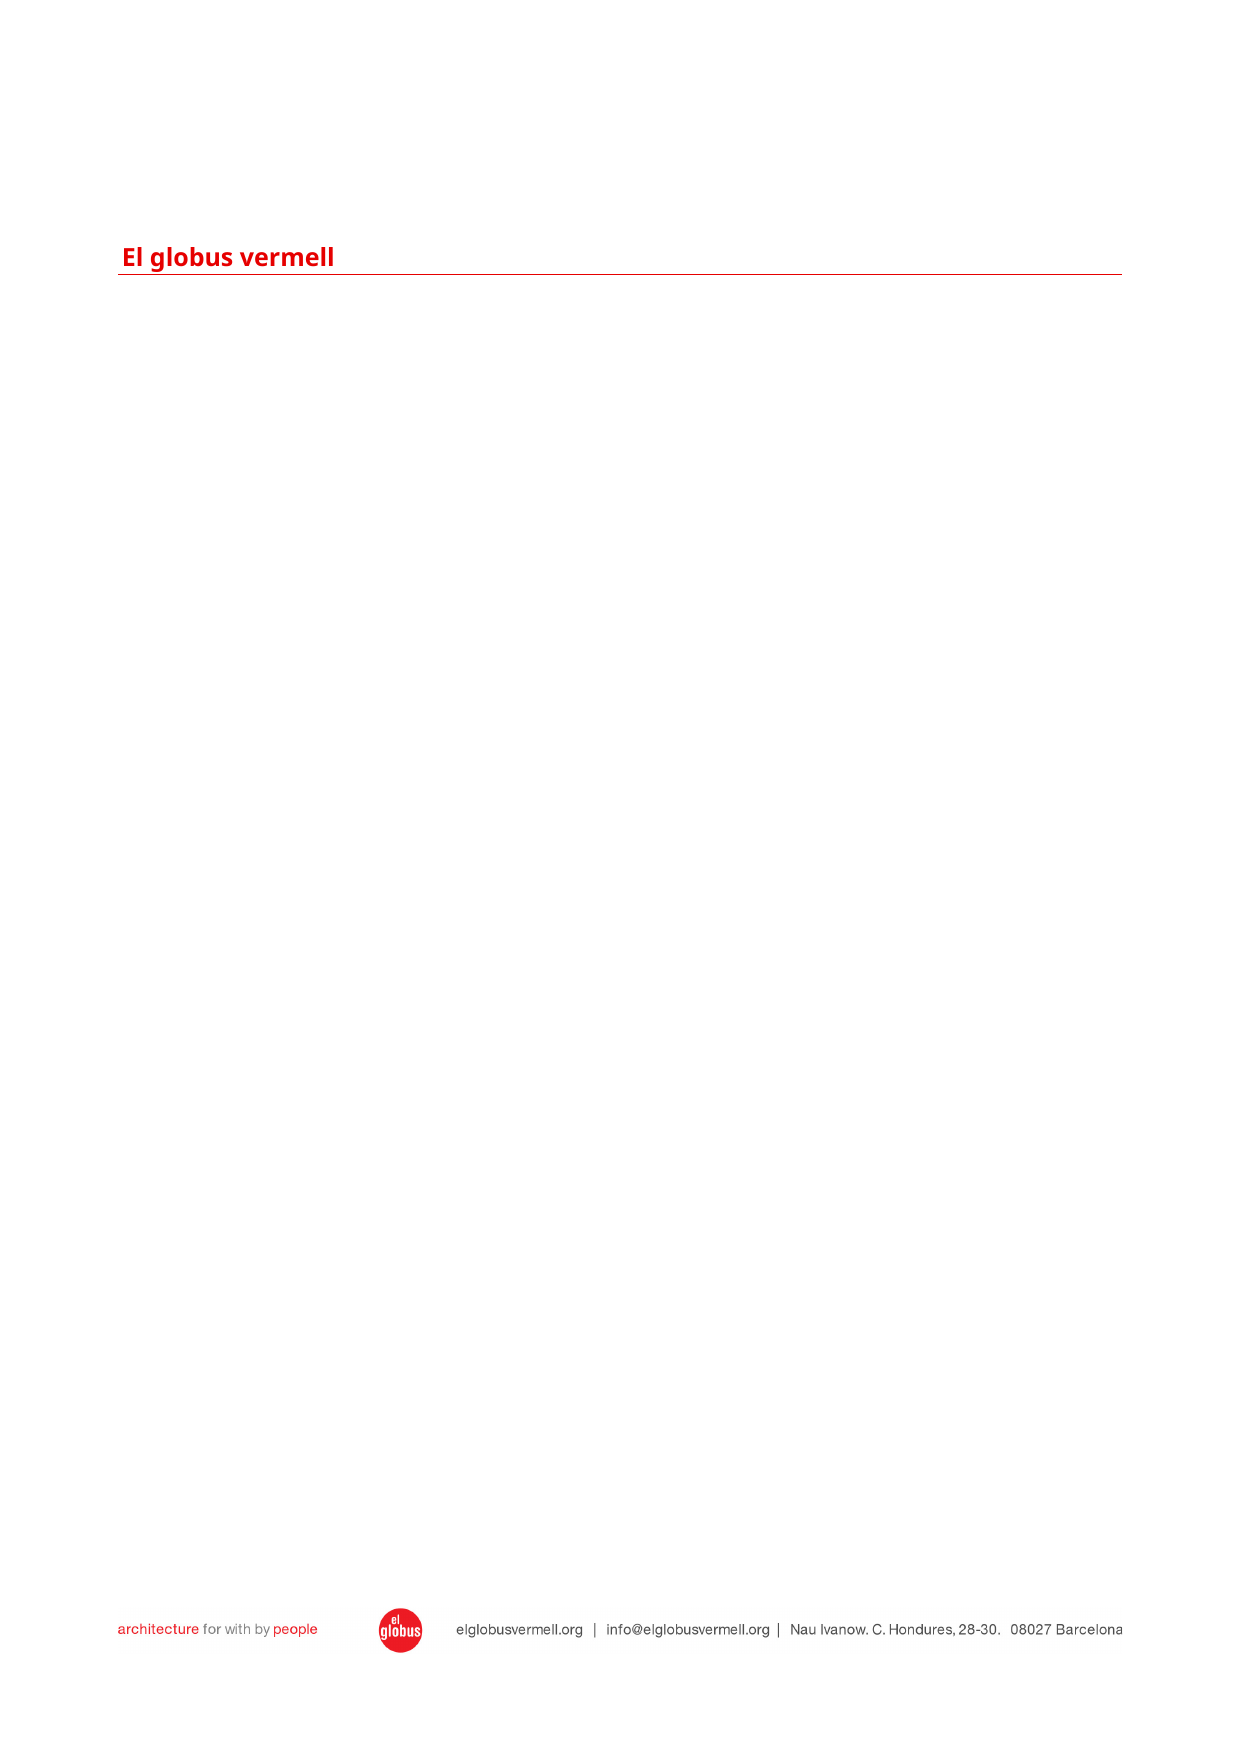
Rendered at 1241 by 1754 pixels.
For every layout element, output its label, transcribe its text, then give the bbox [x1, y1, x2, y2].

picture [118, 1607, 1123, 1654]
text El globus vermell [118, 239, 334, 274]
